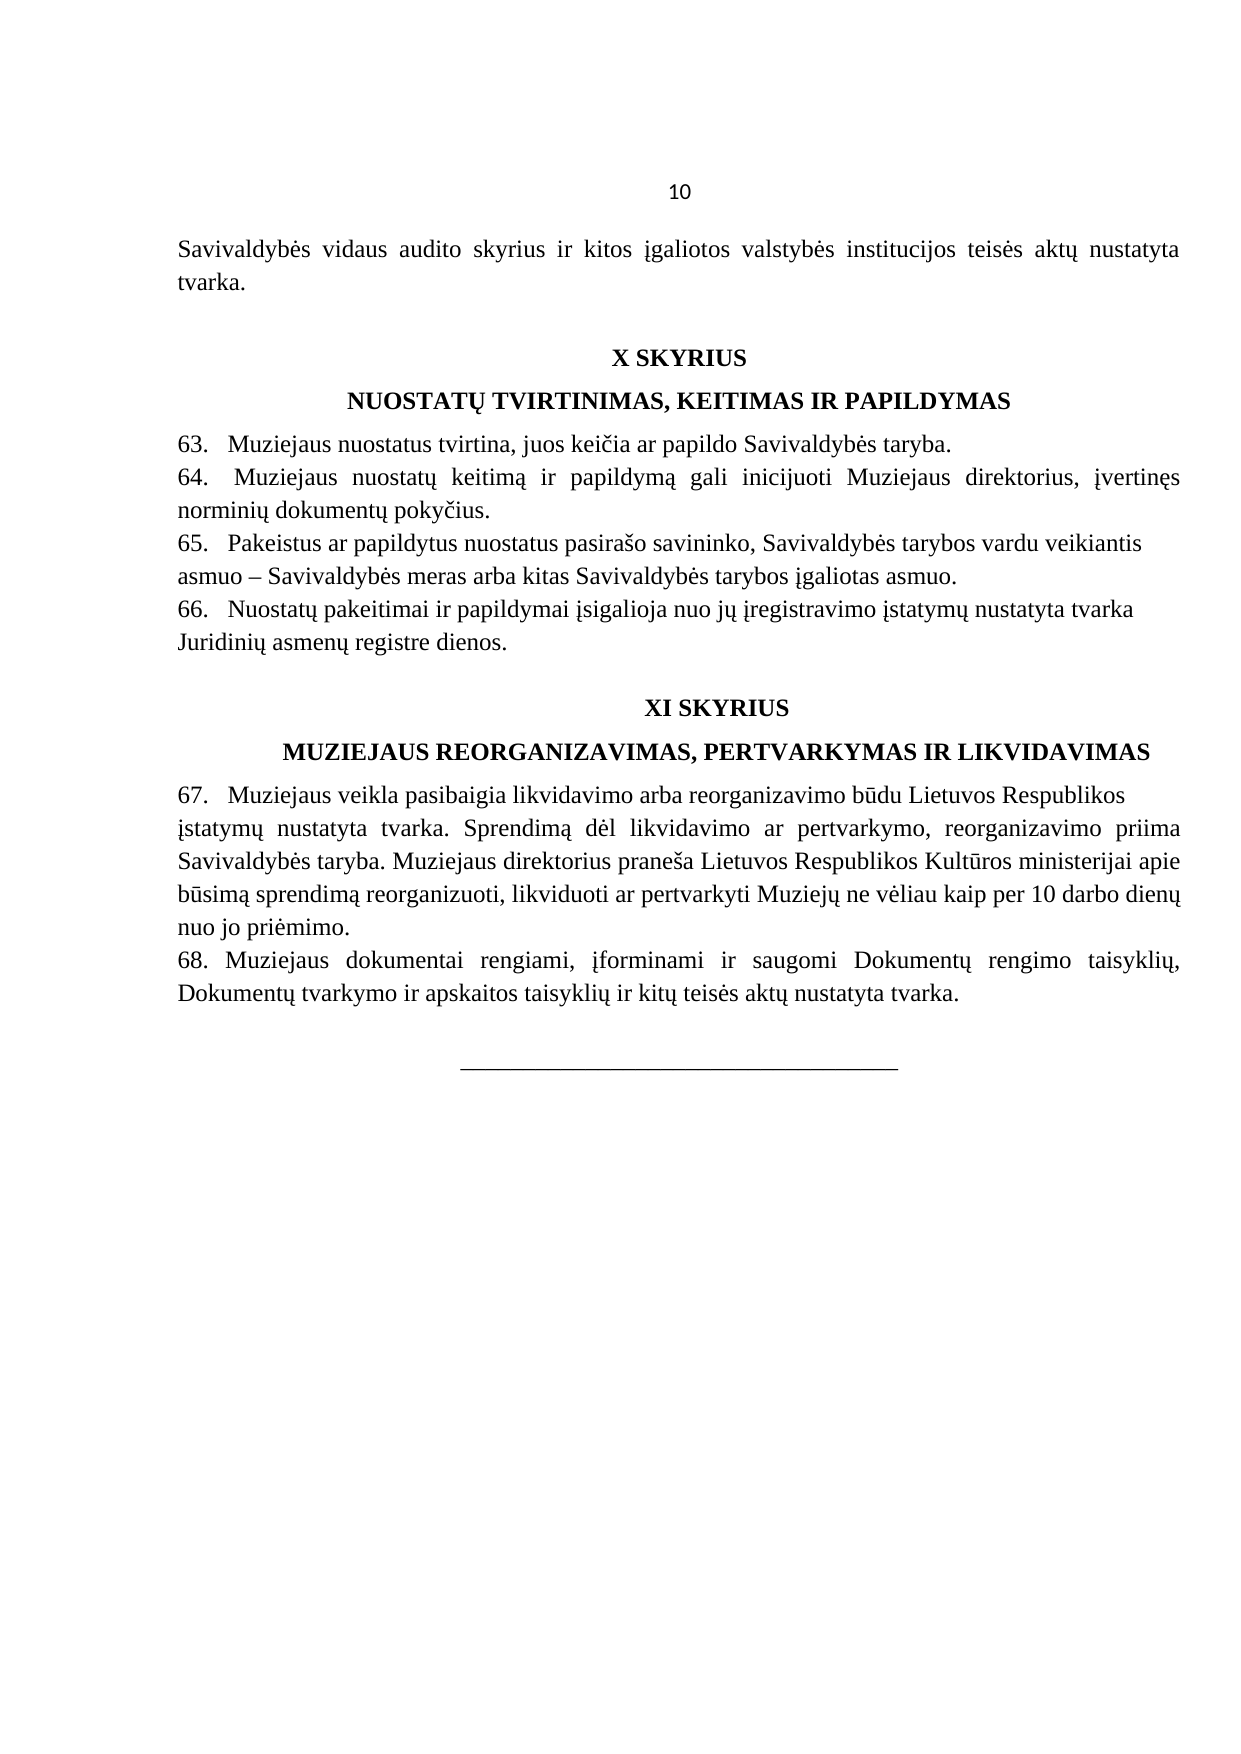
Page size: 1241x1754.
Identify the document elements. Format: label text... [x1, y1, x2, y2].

text NUOSTATŲ TVIRTINIMAS, KEITIMAS IR PAPILDYMAS [177, 386, 1181, 415]
text Savivaldybės vidaus audito skyrius ir kitos įgaliotos valstybės institucijos teisės aktų nustatyta tvarka. [177, 234, 1181, 296]
text X SKYRIUS [177, 343, 1181, 372]
text 63. Muziejaus nuostatus tvirtina, juos keičia ar papildo Savivaldybės taryba. [177, 429, 1181, 458]
text 65. Pakeistus ar papildytus nuostatus pasirašo savininko, Savivaldybės tarybos vardu veikiantis [177, 528, 1181, 557]
text 68. Muziejaus dokumentai rengiami, įforminami ir saugomi Dokumentų rengimo taisyklių, Dokumentų tvarkymo ir apskaitos taisyklių ir kitų teisės aktų nustatyta tvarka. [177, 945, 1181, 1007]
text įstatymų nustatyta tvarka. Sprendimą dėl likvidavimo ar pertvarkymo, reorganizavimo priima Savivaldybės taryba. Muziejaus direktorius praneša Lietuvos Respublikos Kultūros ministerijai apie būsimą sprendimą reorganizuoti, likviduoti ar pertvarkyti Muziejų ne vėliau kaip per 10 darbo dienų nuo jo priėmimo. [177, 813, 1181, 941]
text asmuo – Savivaldybės meras arba kitas Savivaldybės tarybos įgaliotas asmuo. [177, 561, 1181, 590]
text 66. Nuostatų pakeitimai ir papildymai įsigalioja nuo jų įregistravimo įstatymų nustatyta tvarka [177, 594, 1181, 623]
text MUZIEJAUS REORGANIZAVIMAS, PERTVARKYMAS IR LIKVIDAVIMAS [252, 737, 1181, 765]
text 64. Muziejaus nuostatų keitimą ir papildymą gali inicijuoti Muziejaus direktorius, įvertinęs norminių dokumentų pokyčius. [177, 462, 1181, 524]
text XI SKYRIUS [252, 693, 1181, 722]
text 67. Muziejaus veikla pasibaigia likvidavimo arba reorganizavimo būdu Lietuvos Respublikos [177, 780, 1181, 808]
text ___________________________________ [177, 1044, 1181, 1073]
text Juridinių asmenų registre dienos. [177, 627, 1181, 656]
